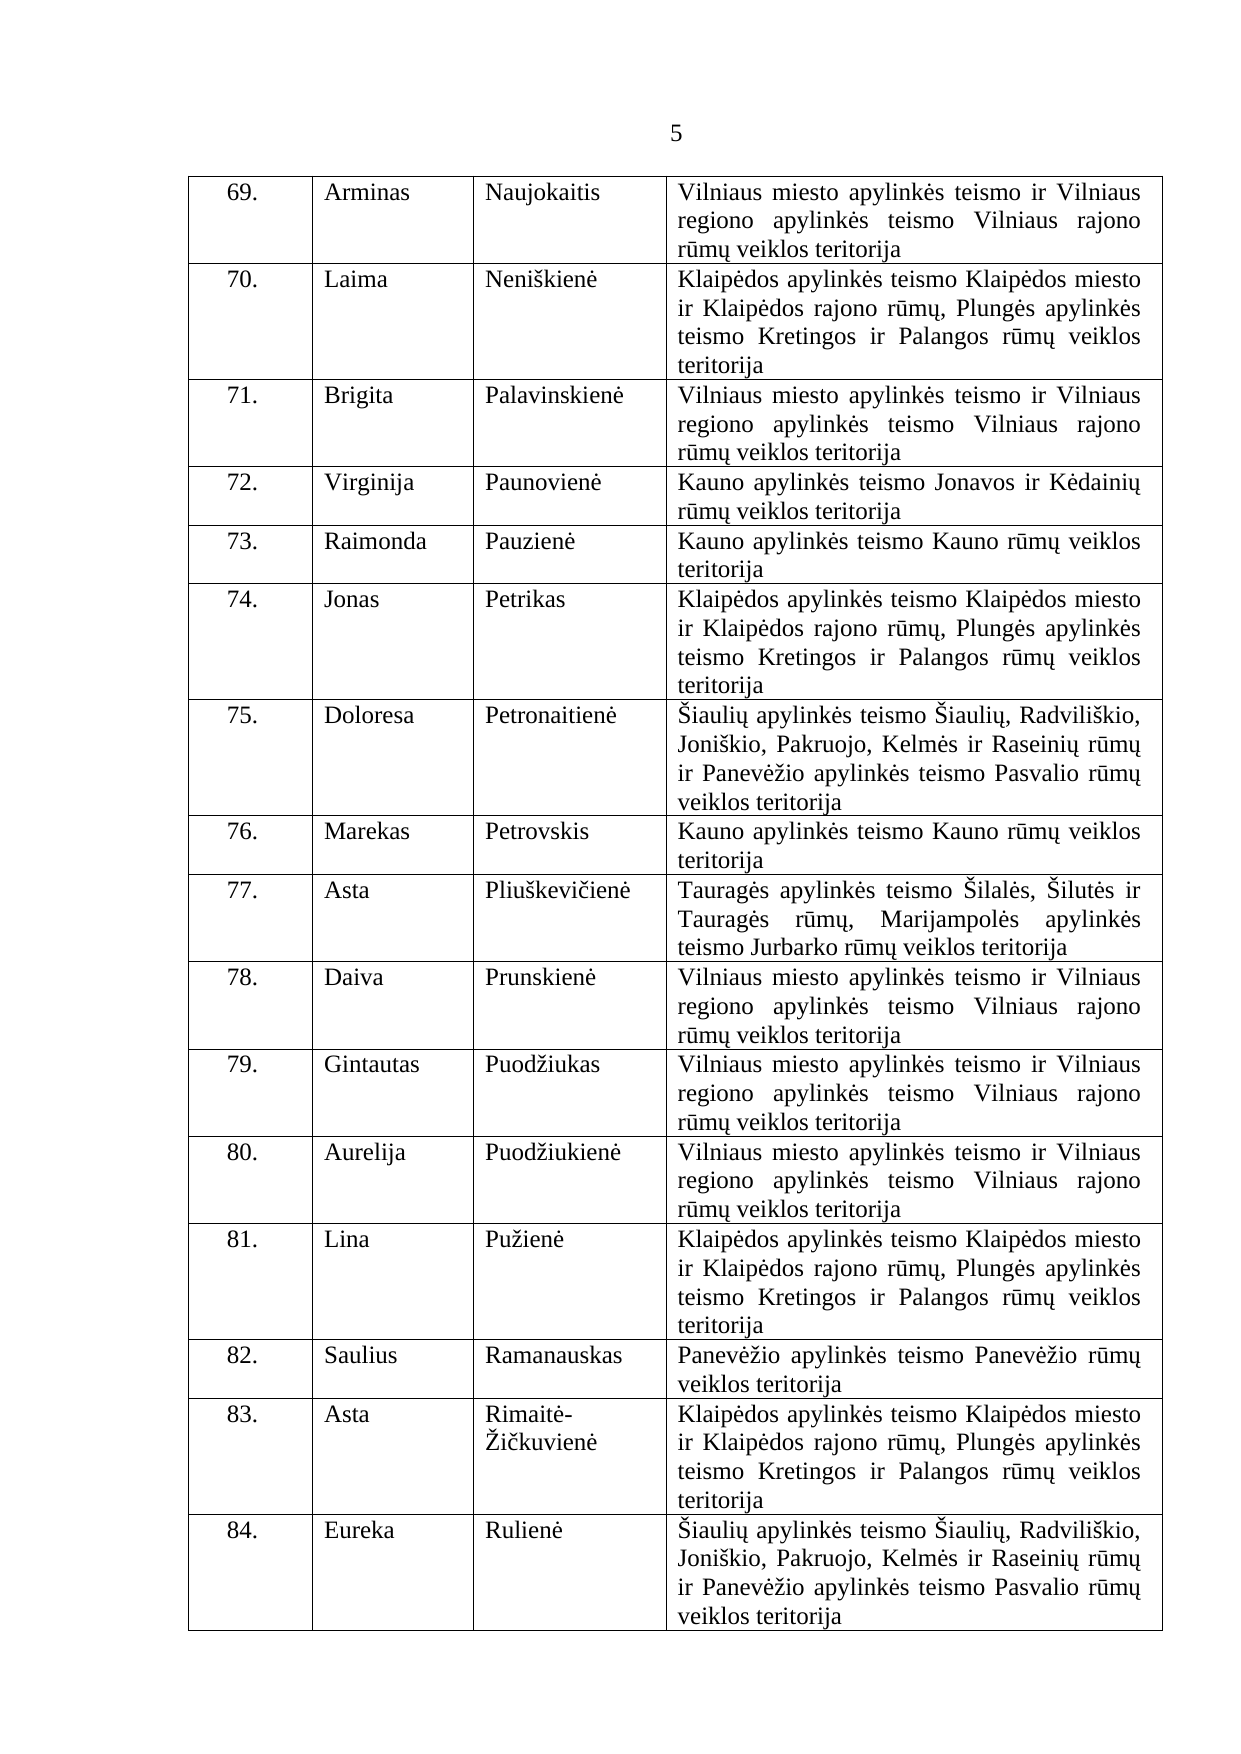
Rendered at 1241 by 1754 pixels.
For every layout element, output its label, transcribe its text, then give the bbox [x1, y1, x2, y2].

table_cell Petrikas [474, 584, 666, 699]
table_cell Vilniaus miesto apylinkės teismo ir Vilniaus regiono apylinkės teismo Vilniaus rajono rūmų veiklos teritorija [667, 1050, 1162, 1136]
table_cell Panevėžio apylinkės teismo Panevėžio rūmų veiklos teritorija [667, 1340, 1162, 1398]
table_cell 74. [189, 584, 312, 699]
table_cell Doloresa [313, 700, 473, 815]
table_cell Rulienė [474, 1515, 666, 1630]
table_cell Aurelija [313, 1137, 473, 1223]
table_cell Petronaitienė [474, 700, 666, 815]
table_cell Klaipėdos apylinkės teismo Klaipėdos miesto ir Klaipėdos rajono rūmų, Plungės apylinkės teismo Kretingos ir Palangos rūmų veiklos teritorija [667, 584, 1162, 699]
table_cell Brigita [313, 380, 473, 466]
table_cell Eureka [313, 1515, 473, 1630]
table_cell Lina [313, 1224, 473, 1339]
table_cell Jonas [313, 584, 473, 699]
table_cell 82. [189, 1340, 312, 1398]
table_cell 73. [189, 526, 312, 583]
table_cell Klaipėdos apylinkės teismo Klaipėdos miesto ir Klaipėdos rajono rūmų, Plungės apylinkės teismo Kretingos ir Palangos rūmų veiklos teritorija [667, 1224, 1162, 1339]
table_cell Vilniaus miesto apylinkės teismo ir Vilniaus regiono apylinkės teismo Vilniaus rajono rūmų veiklos teritorija [667, 1137, 1162, 1223]
table_cell 79. [189, 1050, 312, 1136]
table_cell Vilniaus miesto apylinkės teismo ir Vilniaus regiono apylinkės teismo Vilniaus rajono rūmų veiklos teritorija [667, 962, 1162, 1048]
table_cell 81. [189, 1224, 312, 1339]
table_cell 75. [189, 700, 312, 815]
table_cell 80. [189, 1137, 312, 1223]
table_cell Klaipėdos apylinkės teismo Klaipėdos miesto ir Klaipėdos rajono rūmų, Plungės apylinkės teismo Kretingos ir Palangos rūmų veiklos teritorija [667, 264, 1162, 379]
table_cell Saulius [313, 1340, 473, 1398]
table_cell Marekas [313, 816, 473, 874]
table_cell Gintautas [313, 1050, 473, 1136]
table_cell 70. [189, 264, 312, 379]
table_cell Kauno apylinkės teismo Kauno rūmų veiklos teritorija [667, 816, 1162, 874]
table_cell 84. [189, 1515, 312, 1630]
table_cell Neniškienė [474, 264, 666, 379]
table_cell Daiva [313, 962, 473, 1048]
table_cell Asta [313, 1399, 473, 1514]
table_cell Paunovienė [474, 467, 666, 525]
table_cell Prunskienė [474, 962, 666, 1048]
table_cell Puodžiukienė [474, 1137, 666, 1223]
table_cell Virginija [313, 467, 473, 525]
table_cell Tauragės apylinkės teismo Šilalės, Šilutės ir Tauragės rūmų, Marijampolės apylinkės teismo Jurbarko rūmų veiklos teritorija [667, 875, 1162, 961]
table_cell Puodžiukas [474, 1050, 666, 1136]
table_cell 78. [189, 962, 312, 1048]
table_cell 69. [189, 177, 312, 263]
table_cell 76. [189, 816, 312, 874]
table_cell Laima [313, 264, 473, 379]
table_cell 77. [189, 875, 312, 961]
table_cell Ramanauskas [474, 1340, 666, 1398]
table_cell Asta [313, 875, 473, 961]
table_cell Raimonda [313, 526, 473, 583]
table_cell Klaipėdos apylinkės teismo Klaipėdos miesto ir Klaipėdos rajono rūmų, Plungės apylinkės teismo Kretingos ir Palangos rūmų veiklos teritorija [667, 1399, 1162, 1514]
table_cell 72. [189, 467, 312, 525]
table_cell Pliuškevičienė [474, 875, 666, 961]
table_cell 71. [189, 380, 312, 466]
table_cell Arminas [313, 177, 473, 263]
table_cell Palavinskienė [474, 380, 666, 466]
table_cell Šiaulių apylinkės teismo Šiaulių, Radviliškio, Joniškio, Pakruojo, Kelmės ir Raseinių rūmų ir Panevėžio apylinkės teismo Pasvalio rūmų veiklos teritorija [667, 700, 1162, 815]
table_cell Rimaitė- Žičkuvienė [474, 1399, 666, 1514]
table_cell Kauno apylinkės teismo Kauno rūmų veiklos teritorija [667, 526, 1162, 583]
table_cell 83. [189, 1399, 312, 1514]
table_cell Petrovskis [474, 816, 666, 874]
table_cell Pužienė [474, 1224, 666, 1339]
table_cell Vilniaus miesto apylinkės teismo ir Vilniaus regiono apylinkės teismo Vilniaus rajono rūmų veiklos teritorija [667, 177, 1162, 263]
table_cell Vilniaus miesto apylinkės teismo ir Vilniaus regiono apylinkės teismo Vilniaus rajono rūmų veiklos teritorija [667, 380, 1162, 466]
table_cell Naujokaitis [474, 177, 666, 263]
table_cell Šiaulių apylinkės teismo Šiaulių, Radviliškio, Joniškio, Pakruojo, Kelmės ir Raseinių rūmų ir Panevėžio apylinkės teismo Pasvalio rūmų veiklos teritorija [667, 1515, 1162, 1630]
table_cell Kauno apylinkės teismo Jonavos ir Kėdainių rūmų veiklos teritorija [667, 467, 1162, 525]
table_cell Pauzienė [474, 526, 666, 583]
